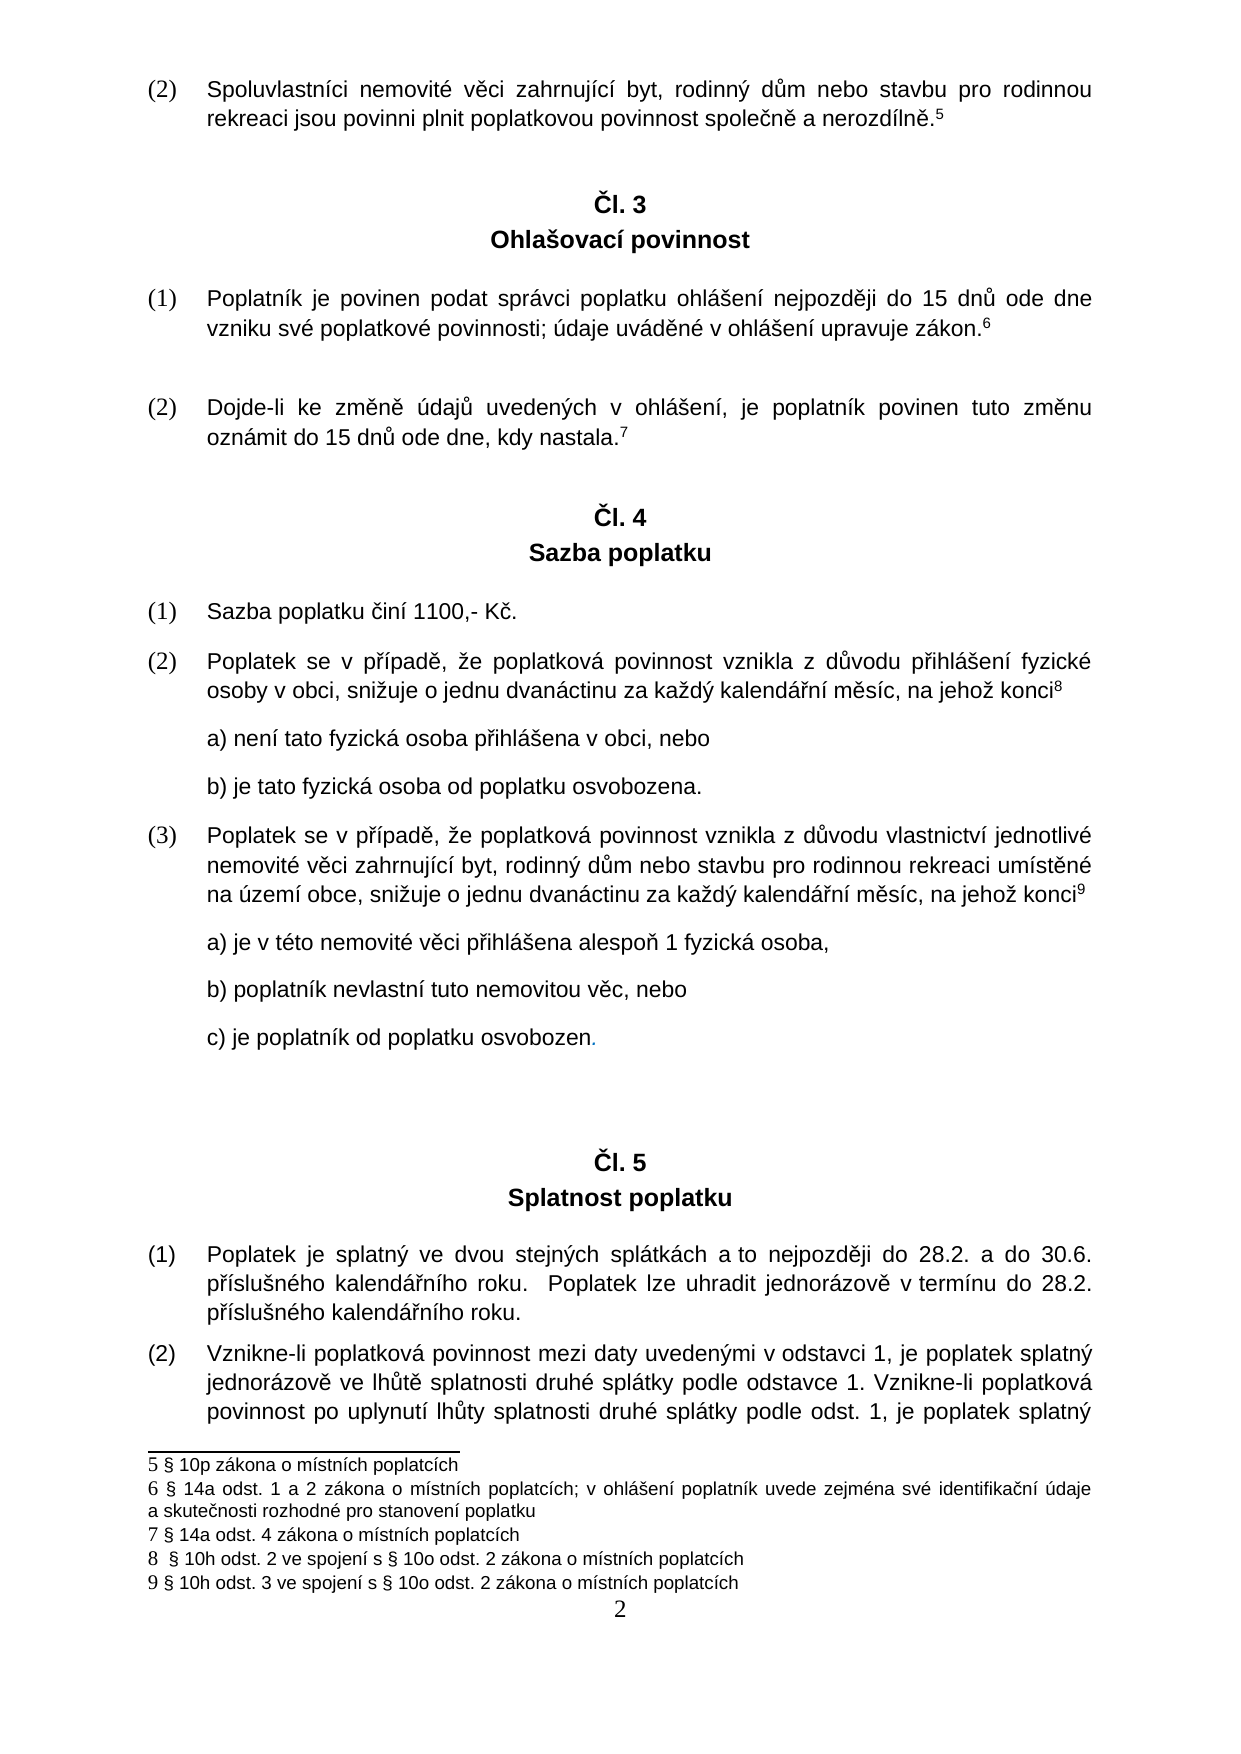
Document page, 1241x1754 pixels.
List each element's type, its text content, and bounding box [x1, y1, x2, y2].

list Poplatek se v případě, že poplatková povinnost vznikla z důvodu přihlášení fyzické osoby v obci, snižuje o jednu dvanáctinu za každý kalendářní měsíc, na jehož konci [148, 646, 1093, 704]
text Čl. 5 [148, 1148, 1093, 1177]
list Spoluvlastníci nemovité věci zahrnující byt, rodinný dům nebo stavbu pro rodinnou rekreaci jsou povinni plnit poplatkovou povinnost společně a nerozdílně. [148, 74, 1093, 131]
list § 10h odst. 2 ve spojení s § 10o odst. 2 zákona o místních poplatcích [148, 1546, 1093, 1570]
text a) je v této nemovité věci přihlášena alespoň 1 fyzická osoba, [207, 928, 1093, 955]
list Poplatek se v případě, že poplatková povinnost vznikla z důvodu vlastnictví jednotlivé nemovité věci zahrnující byt, rodinný dům nebo stavbu pro rodinnou rekreaci umístěné na území obce, snižuje o jednu dvanáctinu za každý kalendářní měsíc, na jehož konci [148, 821, 1093, 907]
text c) je poplatník od poplatku osvobozen. [207, 1024, 1093, 1050]
text Splatnost poplatku [148, 1183, 1093, 1212]
list § 10h odst. 3 ve spojení s § 10o odst. 2 zákona o místních poplatcích [148, 1570, 1093, 1594]
text Čl. 4 [148, 503, 1093, 532]
list § 14a odst. 1 a 2 zákona o místních poplatcích; v ohlášení poplatník uvede zejména své identifikační údaje a skutečnosti rozhodné pro stanovení poplatku [148, 1476, 1093, 1522]
list § 10p zákona o místních poplatcích [148, 1452, 1093, 1476]
text b) je tato fyzická osoba od poplatku osvobozena. [207, 773, 1093, 799]
list Vznikne-li poplatková povinnost mezi daty uvedenými v odstavci 1, je poplatek splatný jednorázově ve lhůtě splatnosti druhé splátky podle odstavce 1. Vznikne-li poplatková povinnost po uplynutí lhůty splatnosti druhé splátky podle odst. 1, je poplatek splatný [148, 1340, 1093, 1424]
text b) poplatník nevlastní tuto nemovitou věc, nebo [207, 976, 1093, 1003]
text Sazba poplatku [148, 538, 1093, 567]
list Dojde-li ke změně údajů uvedených v ohlášení, je poplatník povinen tuto změnu oznámit do 15 dnů ode dne, kdy nastala. [148, 392, 1093, 450]
list Poplatník je povinen podat správci poplatku ohlášení nejpozději do 15 dnů ode dne vzniku své poplatkové povinnosti; údaje uváděné v ohlášení upravuje zákon. [148, 283, 1093, 341]
list Sazba poplatku činí 1100,- Kč. [148, 596, 1093, 624]
text Ohlašovací povinnost [148, 225, 1093, 254]
list § 14a odst. 4 zákona o místních poplatcích [148, 1522, 1093, 1546]
list Poplatek je splatný ve dvou stejných splátkách a to nejpozději do 28.2. a do 30.6. příslušného kalendářního roku. Poplatek lze uhradit jednorázově v termínu do 28.2. příslušného kalendářního roku. [148, 1241, 1093, 1325]
text a) není tato fyzická osoba přihlášena v obci, nebo [207, 725, 1093, 751]
text Čl. 3 [148, 190, 1093, 219]
